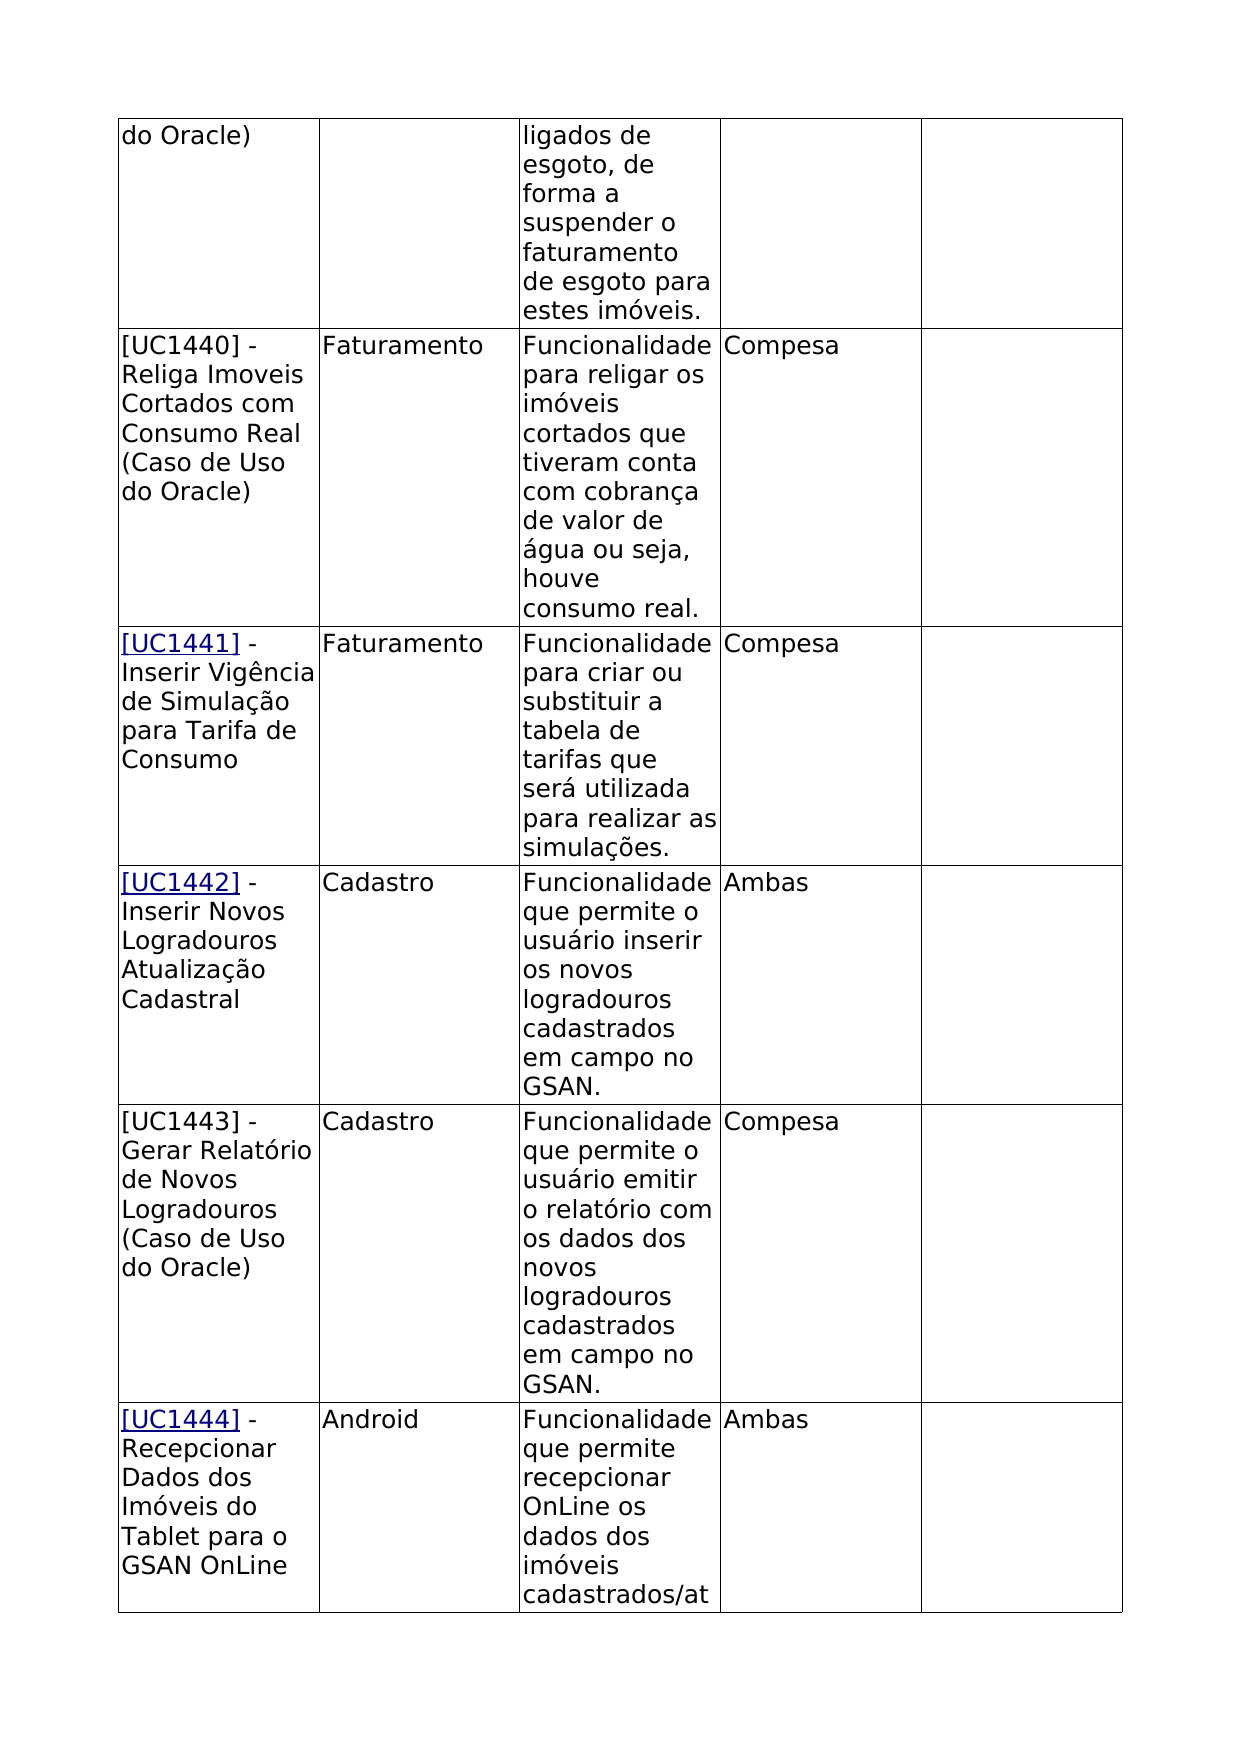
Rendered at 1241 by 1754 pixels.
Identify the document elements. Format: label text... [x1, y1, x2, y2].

table_cell [922, 866, 1122, 1104]
table_cell [UC1443] - Gerar Relatório de Novos Logradouros (Caso de Uso do Oracle) [119, 1105, 319, 1402]
table_cell [922, 627, 1122, 865]
table_cell Compesa [721, 1105, 921, 1402]
table_cell Funcionalidade para religar os imóveis cortados que tiveram conta com cobrança de valor de água ou seja, houve consumo real. [520, 329, 720, 626]
table_cell [922, 1403, 1122, 1612]
table_cell [721, 119, 921, 328]
table_cell [922, 1105, 1122, 1402]
table_cell Funcionalidade que permite recepcionar OnLine os dados dos imóveis cadastrados/at [520, 1403, 720, 1612]
table_cell [UC1442] - Inserir Novos Logradouros Atualização Cadastral [119, 866, 319, 1104]
table_cell [922, 329, 1122, 626]
table_cell do Oracle) [119, 119, 319, 328]
table_cell ligados de esgoto, de forma a suspender o faturamento de esgoto para estes imóveis. [520, 119, 720, 328]
table_cell Funcionalidade para criar ou substituir a tabela de tarifas que será utilizada para realizar as simulações. [520, 627, 720, 865]
table_cell [UC1440] - Religa Imoveis Cortados com Consumo Real (Caso de Uso do Oracle) [119, 329, 319, 626]
table_cell Funcionalidade que permite o usuário emitir o relatório com os dados dos novos logradouros cadastrados em campo no GSAN. [520, 1105, 720, 1402]
table_cell Compesa [721, 627, 921, 865]
table_cell Ambas [721, 866, 921, 1104]
table_cell Ambas [721, 1403, 921, 1612]
table_cell Compesa [721, 329, 921, 626]
table_cell [320, 119, 519, 328]
table_cell [UC1441] - Inserir Vigência de Simulação para Tarifa de Consumo [119, 627, 319, 865]
table_cell Faturamento [320, 329, 519, 626]
table_cell Cadastro [320, 866, 519, 1104]
table_cell [UC1444] - Recepcionar Dados dos Imóveis do Tablet para o GSAN OnLine [119, 1403, 319, 1612]
table_cell [922, 119, 1122, 328]
table_cell Android [320, 1403, 519, 1612]
table_cell Faturamento [320, 627, 519, 865]
table_cell Funcionalidade que permite o usuário inserir os novos logradouros cadastrados em campo no GSAN. [520, 866, 720, 1104]
table_cell Cadastro [320, 1105, 519, 1402]
